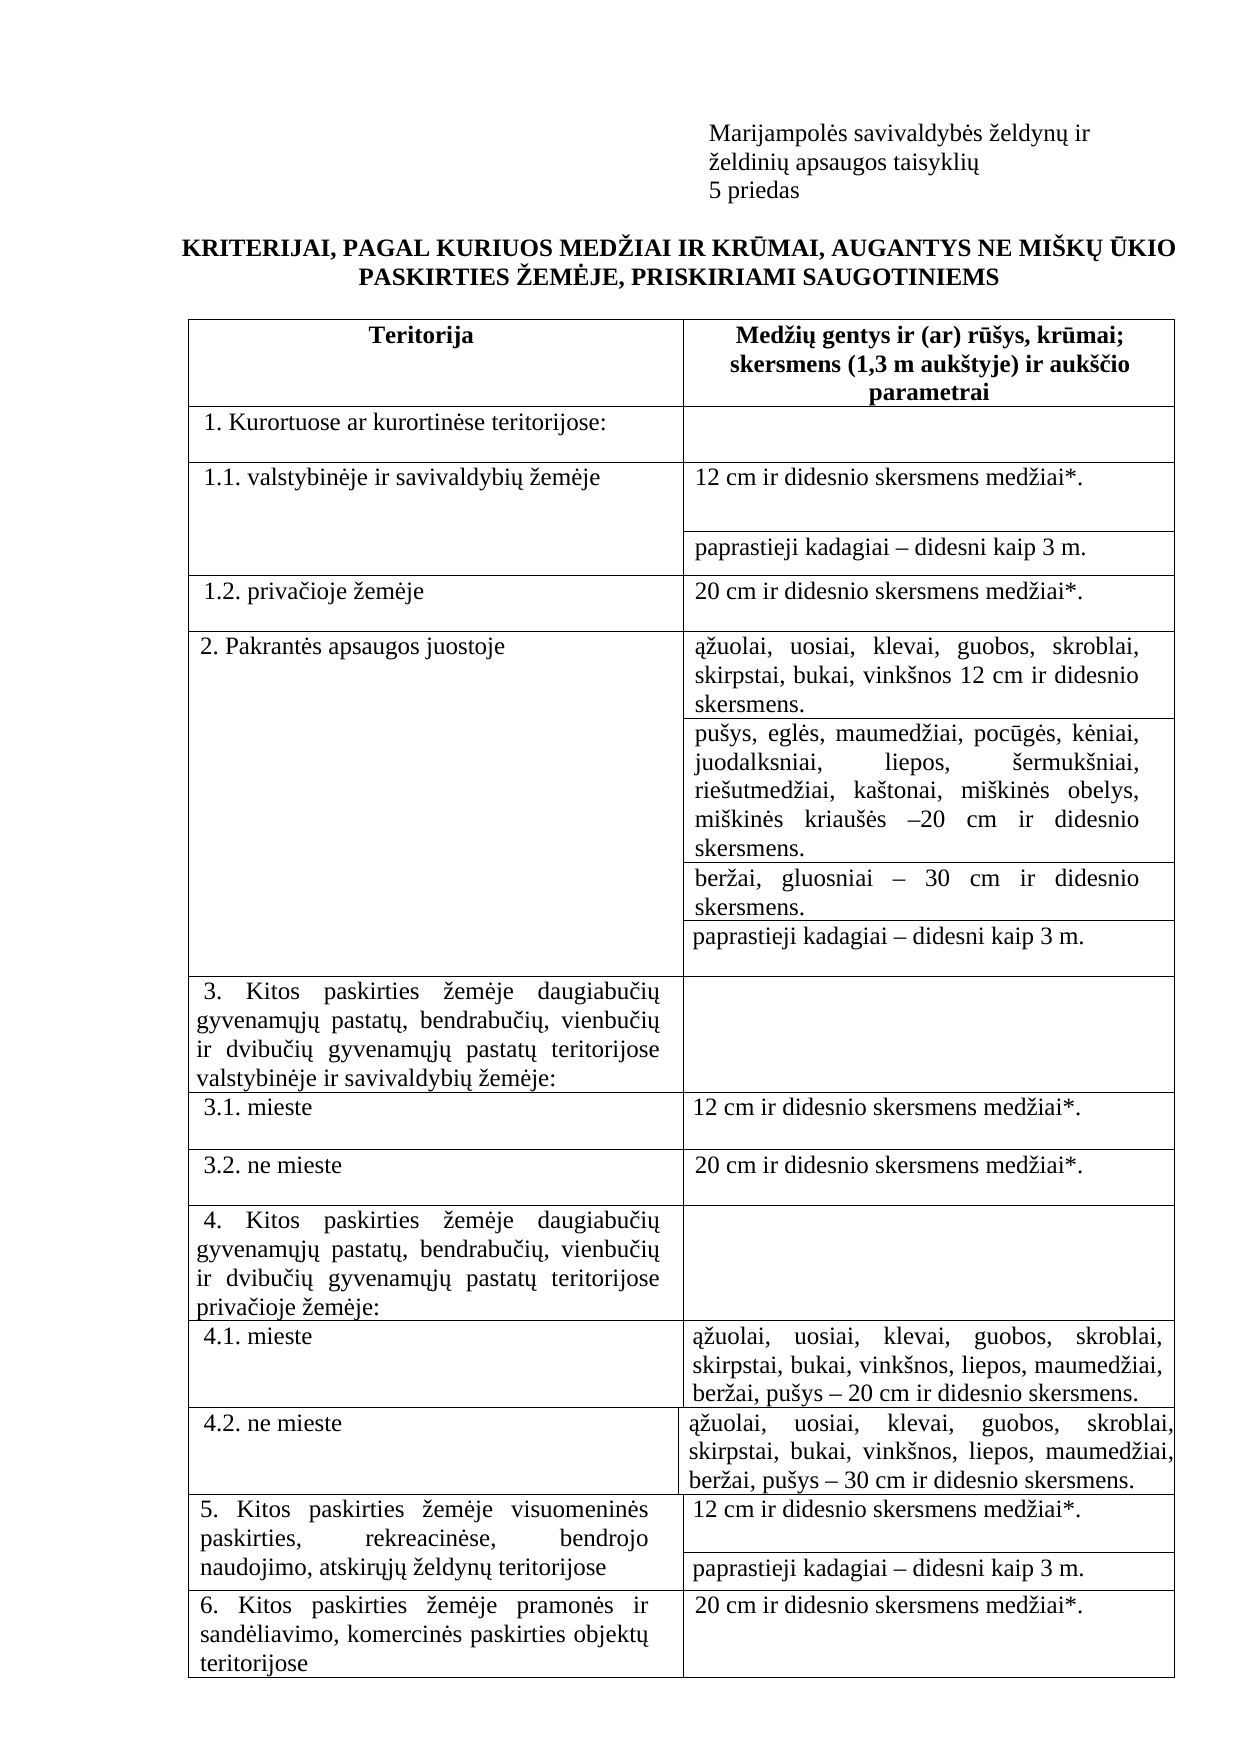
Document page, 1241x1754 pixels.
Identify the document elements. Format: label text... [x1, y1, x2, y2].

table_cell 3.1. mieste [189, 1093, 683, 1149]
text KRITERIJAI, PAGAL KURIUOS MEDŽIAI IR KRŪMAI, AUGANTYS NE MIŠKŲ ŪKIO PASKIRTIES ŽEMĖJE, PRISKIRIAMI SAUGOTINIEMS [177, 233, 1181, 291]
table_cell 12 cm ir didesnio skersmens medžiai*. [684, 1495, 1174, 1552]
text 5 priedas [709, 176, 1181, 204]
table_cell [684, 1206, 1174, 1320]
table_cell ąžuolai, uosiai, klevai, guobos, skroblai, skirpstai, bukai, vinkšnos, liepos, maumedžiai, beržai, pušys – 20 cm ir didesnio skersmens. [684, 1321, 1174, 1407]
table_cell 5. Kitos paskirties žemėje visuomeninės paskirties, rekreacinėse, bendrojo naudojimo, atskirųjų želdynų teritorijose [189, 1495, 683, 1590]
table_cell paprastieji kadagiai – didesni kaip 3 m. [684, 532, 1174, 575]
table_cell [684, 977, 1174, 1091]
text želdinių apsaugos taisyklių [709, 147, 1181, 176]
table_cell 20 cm ir didesnio skersmens medžiai*. [684, 1150, 1174, 1205]
table_cell paprastieji kadagiai – didesni kaip 3 m. [684, 921, 1174, 976]
table_cell 6. Kitos paskirties žemėje pramonės ir sandėliavimo, komercinės paskirties objektų teritorijose [189, 1591, 683, 1677]
table_cell 3.2. ne mieste [189, 1150, 683, 1205]
table_cell paprastieji kadagiai – didesni kaip 3 m. [684, 1553, 1174, 1590]
table_cell 12 cm ir didesnio skersmens medžiai*. [684, 1093, 1174, 1149]
table_cell 1.2. privačioje žemėje [189, 576, 683, 631]
table_cell 2. Pakrantės apsaugos juostoje [189, 632, 683, 976]
text Marijampolės savivaldybės želdynų ir [709, 118, 1181, 147]
table_header Medžių gentys ir (ar) rūšys, krūmai; skersmens (1,3 m aukštyje) ir aukščio parametrai [684, 320, 1174, 406]
table_cell pušys, eglės, maumedžiai, pocūgės, kėniai, juodalksniai, liepos, šermukšniai, riešutmedžiai, kaštonai, miškinės obelys, miškinės kriaušės –20 cm ir didesnio skersmens. [684, 719, 1174, 862]
table_cell 1.1. valstybinėje ir savivaldybių žemėje [189, 463, 683, 575]
table_cell ąžuolai, uosiai, klevai, guobos, skroblai, skirpstai, bukai, vinkšnos 12 cm ir didesnio skersmens. [684, 632, 1174, 717]
table_header Teritorija [189, 320, 683, 406]
table_cell 1. Kurortuose ar kurortinėse teritorijose: [189, 407, 683, 462]
table_cell beržai, gluosniai – 30 cm ir didesnio skersmens. [684, 863, 1174, 920]
table_cell 12 cm ir didesnio skersmens medžiai*. [684, 463, 1174, 531]
table_cell ąžuolai, uosiai, klevai, guobos, skroblai, skirpstai, bukai, vinkšnos, liepos, maumedžiai, beržai, pušys – 30 cm ir didesnio skersmens. [679, 1408, 1174, 1494]
table_cell 4.2. ne mieste [189, 1408, 678, 1494]
table_cell 4. Kitos paskirties žemėje daugiabučių gyvenamųjų pastatų, bendrabučių, vienbučių ir dvibučių gyvenamųjų pastatų teritorijose privačioje žemėje: [189, 1206, 683, 1320]
table_cell 4.1. mieste [189, 1321, 683, 1407]
table_cell 3. Kitos paskirties žemėje daugiabučių gyvenamųjų pastatų, bendrabučių, vienbučių ir dvibučių gyvenamųjų pastatų teritorijose valstybinėje ir savivaldybių žemėje: [189, 977, 683, 1091]
table_cell 20 cm ir didesnio skersmens medžiai*. [684, 576, 1174, 631]
table_cell [684, 407, 1174, 462]
table_cell 20 cm ir didesnio skersmens medžiai*. [684, 1591, 1174, 1677]
